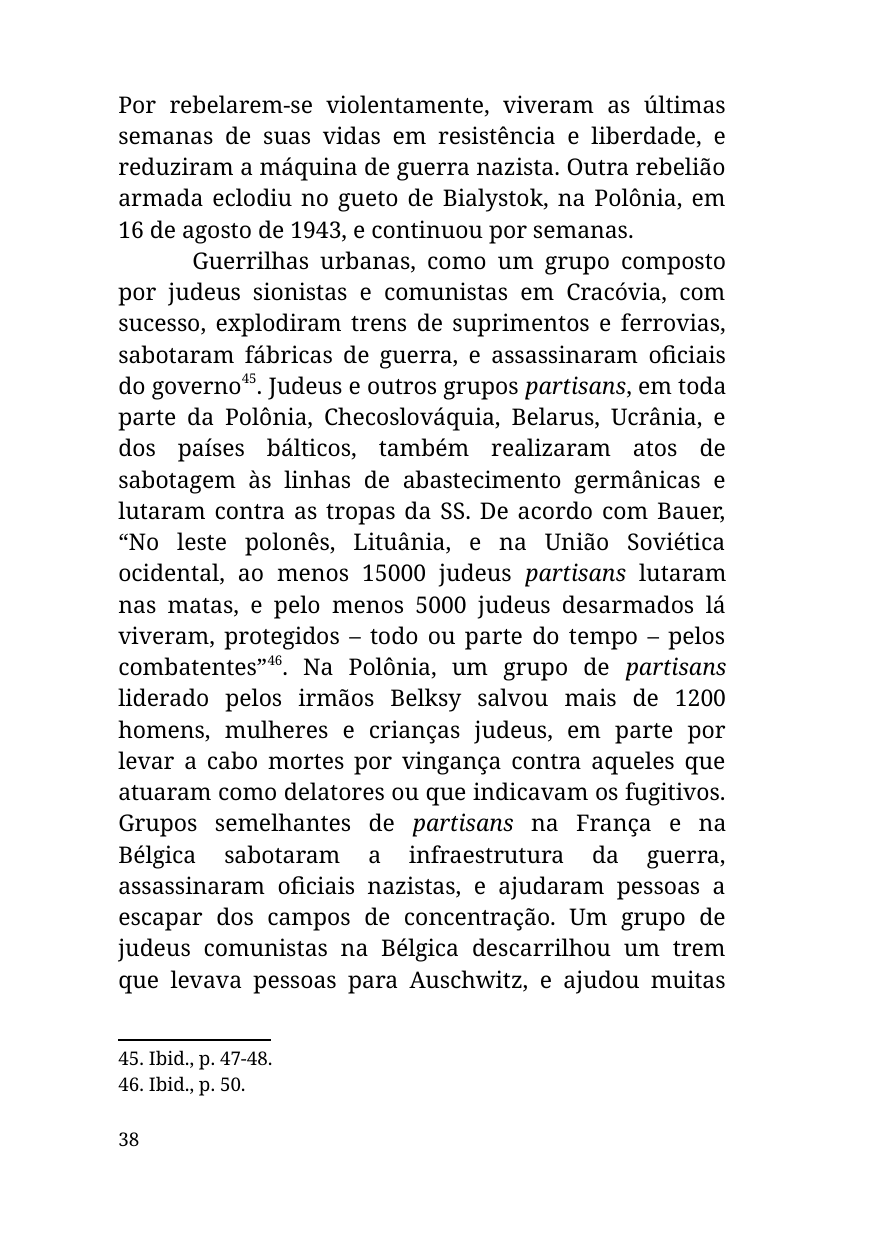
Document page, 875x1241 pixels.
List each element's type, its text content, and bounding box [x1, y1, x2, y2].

text . Ibid., p. 47-48. [118, 1046, 726, 1071]
text Guerrilhas urbanas, como um grupo composto por judeus sionistas e comunistas em Cracóvia, com sucesso, explodiram trens de suprimentos e ferrovias, sabotaram fábricas de guerra, e assassinaram oficiais do governo. Judeus e outros grupos partisans, em toda parte da Polônia, Checoslováquia, Belarus, Ucrânia, e dos países bálticos, também realizaram atos de sabotagem às linhas de abastecimento germânicas e lutaram contra as tropas da SS. De acordo com Bauer, “No leste polonês, Lituânia, e na União Soviética ocidental, ao menos 15000 judeus partisans lutaram nas matas, e pelo menos 5000 judeus desarmados lá viveram, protegidos – todo ou parte do tempo – pelos combatentes”. Na Polônia, um grupo de partisans liderado pelos irmãos Belksy salvou mais de 1200 homens, mulheres e crianças judeus, em parte por levar a cabo mortes por vingança contra aqueles que atuaram como delatores ou que indicavam os fugitivos. Grupos semelhantes de partisans na França e na Bélgica sabotaram a infraestrutura da guerra, assassinaram oficiais nazistas, e ajudaram pessoas a escapar dos campos de concentração. Um grupo de judeus comunistas na Bélgica descarrilhou um trem que levava pessoas para Auschwitz, e ajudou muitas [118, 245, 726, 995]
text . Ibid., p. 50. [118, 1071, 726, 1097]
text Por rebelarem-se violentamente, viveram as últimas semanas de suas vidas em resistência e liberdade, e reduziram a máquina de guerra nazista. Outra rebelião armada eclodiu no gueto de Bialystok, na Polônia, em 16 de agosto de 1943, e continuou por semanas. [118, 88, 726, 245]
